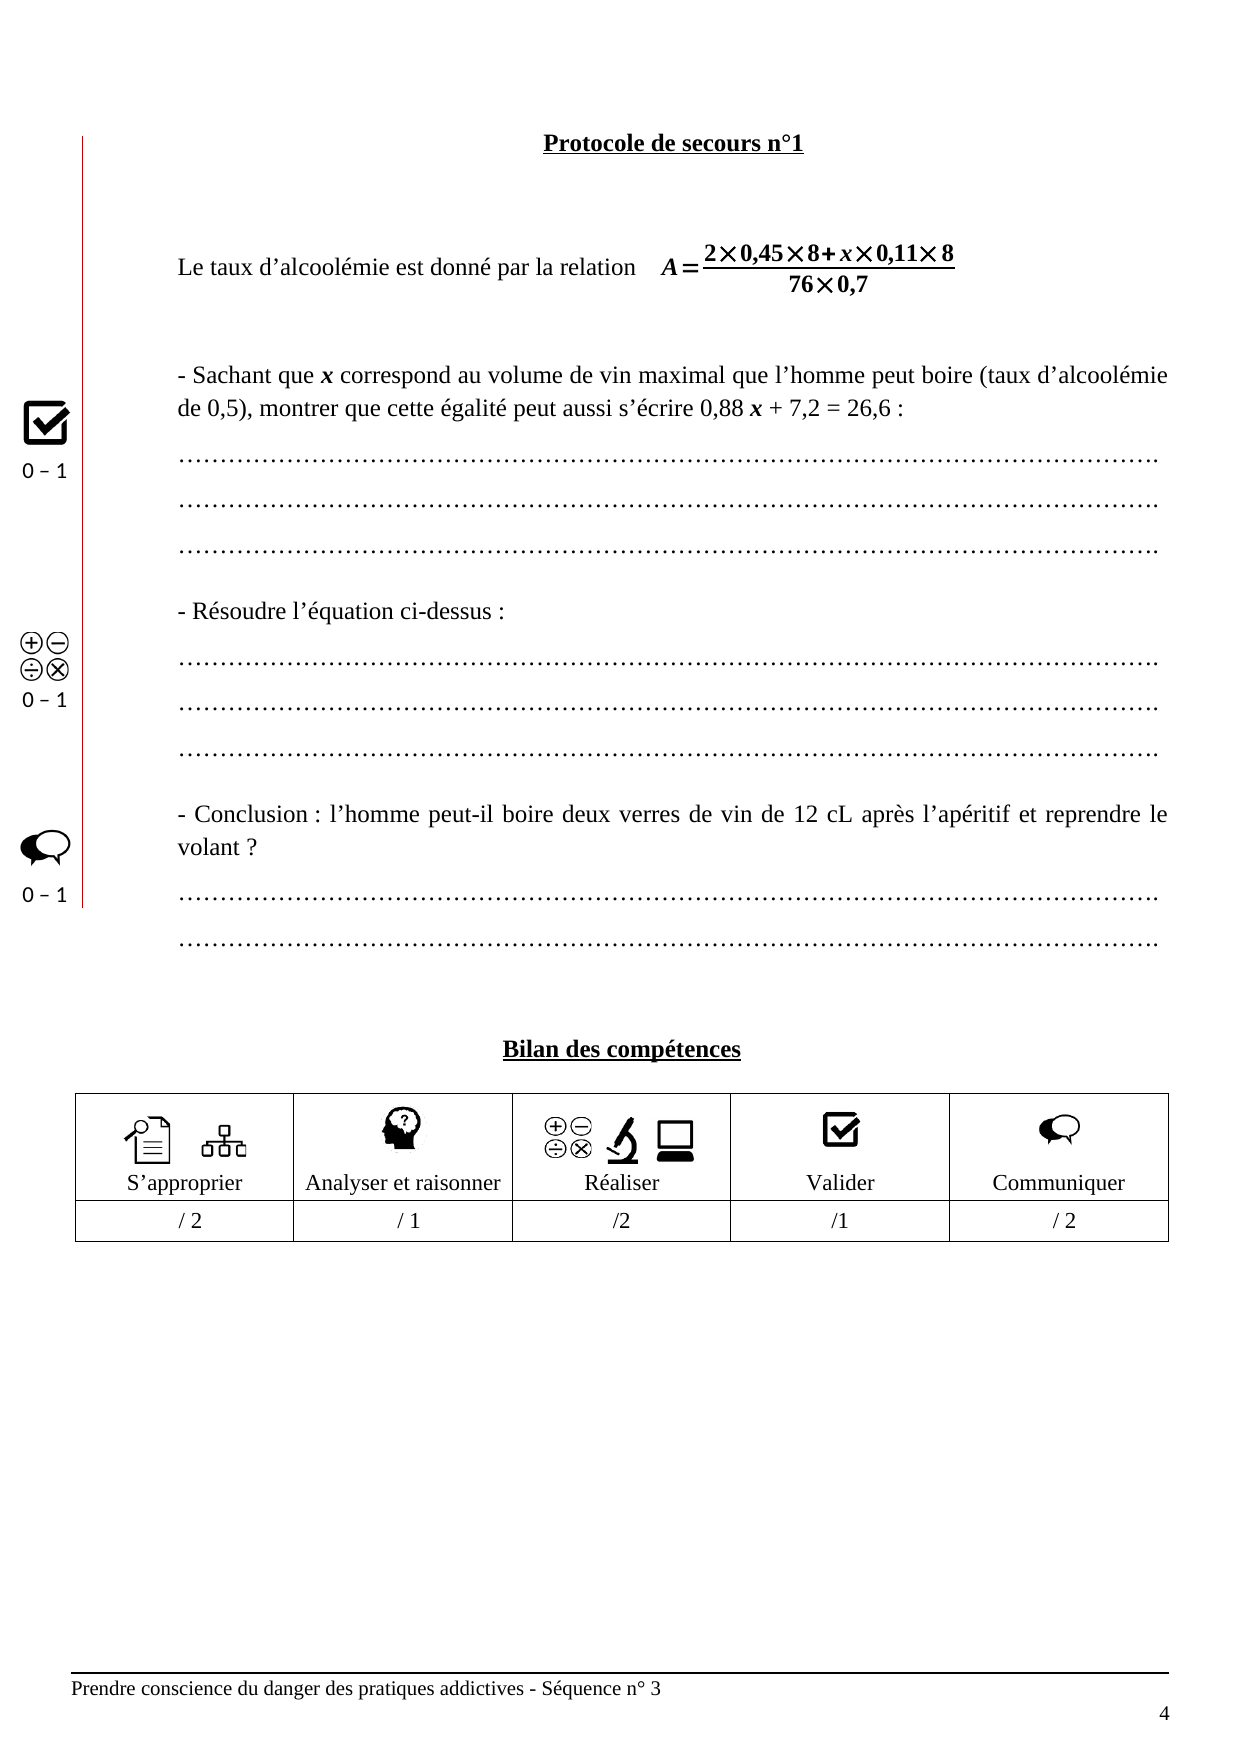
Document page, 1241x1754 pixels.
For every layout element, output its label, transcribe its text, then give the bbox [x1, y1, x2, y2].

table_cell Valider [731, 1164, 949, 1199]
table_header [731, 1094, 949, 1164]
text - Sachant que x correspond au volume de vin maximal que l’homme peut boire (taux d’alcoolémie de 0,5), montrer que cette égalité peut aussi s’écrire 0,88 x + 7,2 = 26,6 : [177, 361, 1169, 422]
picture [651, 1117, 699, 1164]
table_cell / 2 [76, 1201, 293, 1241]
picture [15, 393, 74, 453]
text Protocole de secours n°1 [177, 128, 1169, 156]
table_cell / 1 [294, 1201, 512, 1241]
table_cell Réaliser [513, 1164, 730, 1199]
picture [123, 1116, 171, 1164]
table_header [513, 1094, 730, 1164]
picture [20, 632, 69, 681]
text ………………………………………………………………………………………………………. [177, 530, 1169, 559]
text ………………………………………………………………………………………………………. [177, 439, 1169, 468]
table_header [294, 1094, 512, 1164]
picture [379, 1105, 427, 1153]
picture [544, 1117, 592, 1158]
text 0 – 1 [15, 685, 82, 713]
picture [597, 1117, 645, 1164]
text Bilan des compétences [74, 1034, 1169, 1063]
picture [201, 1116, 247, 1164]
text ………………………………………………………………………………………………………. [177, 877, 1169, 906]
text - Résoudre l’équation ci-dessus : [177, 596, 1169, 625]
text - Conclusion : l’homme peut-il boire deux verres de vin de 12 cL après l’apéritif et reprendre le volant ? [177, 799, 1169, 861]
table_cell Communiquer [950, 1164, 1168, 1199]
text ………………………………………………………………………………………………………. [177, 923, 1169, 952]
table_cell /2 [513, 1201, 730, 1241]
picture [1035, 1105, 1082, 1153]
text 0 – 1 [15, 457, 82, 484]
table_header [950, 1094, 1168, 1164]
picture [816, 1105, 864, 1153]
text 0 – 1 [15, 880, 82, 908]
text ………………………………………………………………………………………………………. [177, 687, 1169, 716]
picture [16, 819, 73, 876]
table_cell / 2 [950, 1201, 1168, 1241]
table_cell Analyser et raisonner [294, 1164, 512, 1199]
table_cell S’approprier [76, 1164, 293, 1199]
text ………………………………………………………………………………………………………. [177, 484, 1169, 513]
text ………………………………………………………………………………………………………. [177, 642, 1169, 670]
table_cell /1 [731, 1201, 949, 1241]
table_header [76, 1094, 293, 1164]
text Le taux d’alcoolémie est donné par la relation [177, 239, 1169, 298]
text ………………………………………………………………………………………………………. [177, 733, 1169, 761]
